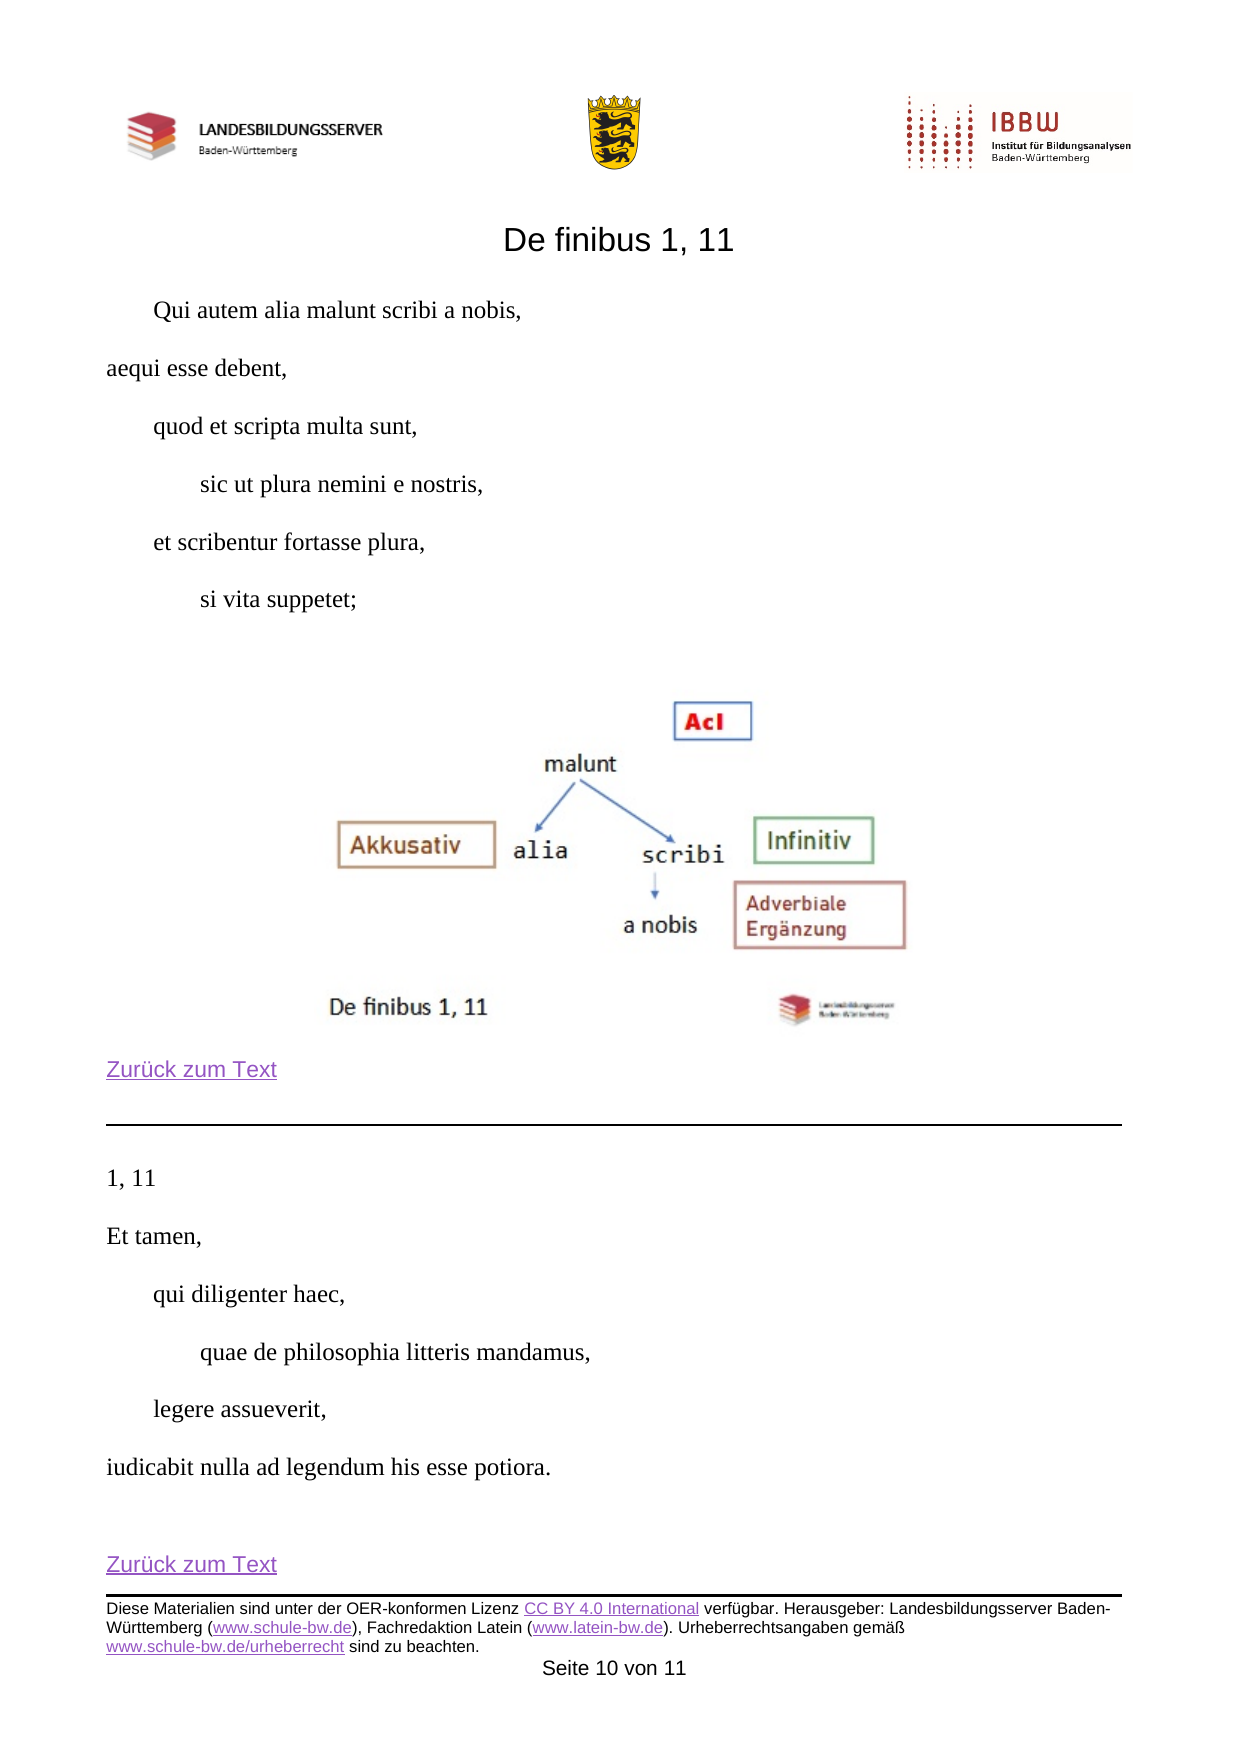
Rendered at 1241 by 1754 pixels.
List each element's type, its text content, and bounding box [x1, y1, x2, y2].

subtitle De finibus 1, 11 [106, 220, 1122, 258]
text et scribentur fortasse plura, [153, 527, 1122, 555]
text Zurück zum Text [106, 1551, 1122, 1577]
picture [903, 92, 1133, 173]
text aequi esse debent, [106, 353, 1122, 382]
picture [314, 642, 915, 1042]
picture [587, 95, 641, 170]
text Qui autem alia malunt scribi a nobis, [153, 295, 1122, 324]
text legere assueverit, [153, 1394, 1122, 1423]
text Zurück zum Text [106, 1056, 1122, 1082]
picture [108, 95, 404, 172]
text sic ut plura nemini e nostris, [200, 469, 1122, 497]
text si vita suppetet; [200, 584, 1122, 613]
text quae de philosophia litteris mandamus, [200, 1337, 1122, 1365]
text iudicabit nulla ad legendum his esse potiora. [106, 1452, 1122, 1481]
text Et tamen, [106, 1221, 1122, 1249]
text quod et scripta multa sunt, [153, 411, 1122, 439]
text 1, 11 [106, 1163, 1122, 1192]
text qui diligenter haec, [153, 1279, 1122, 1307]
